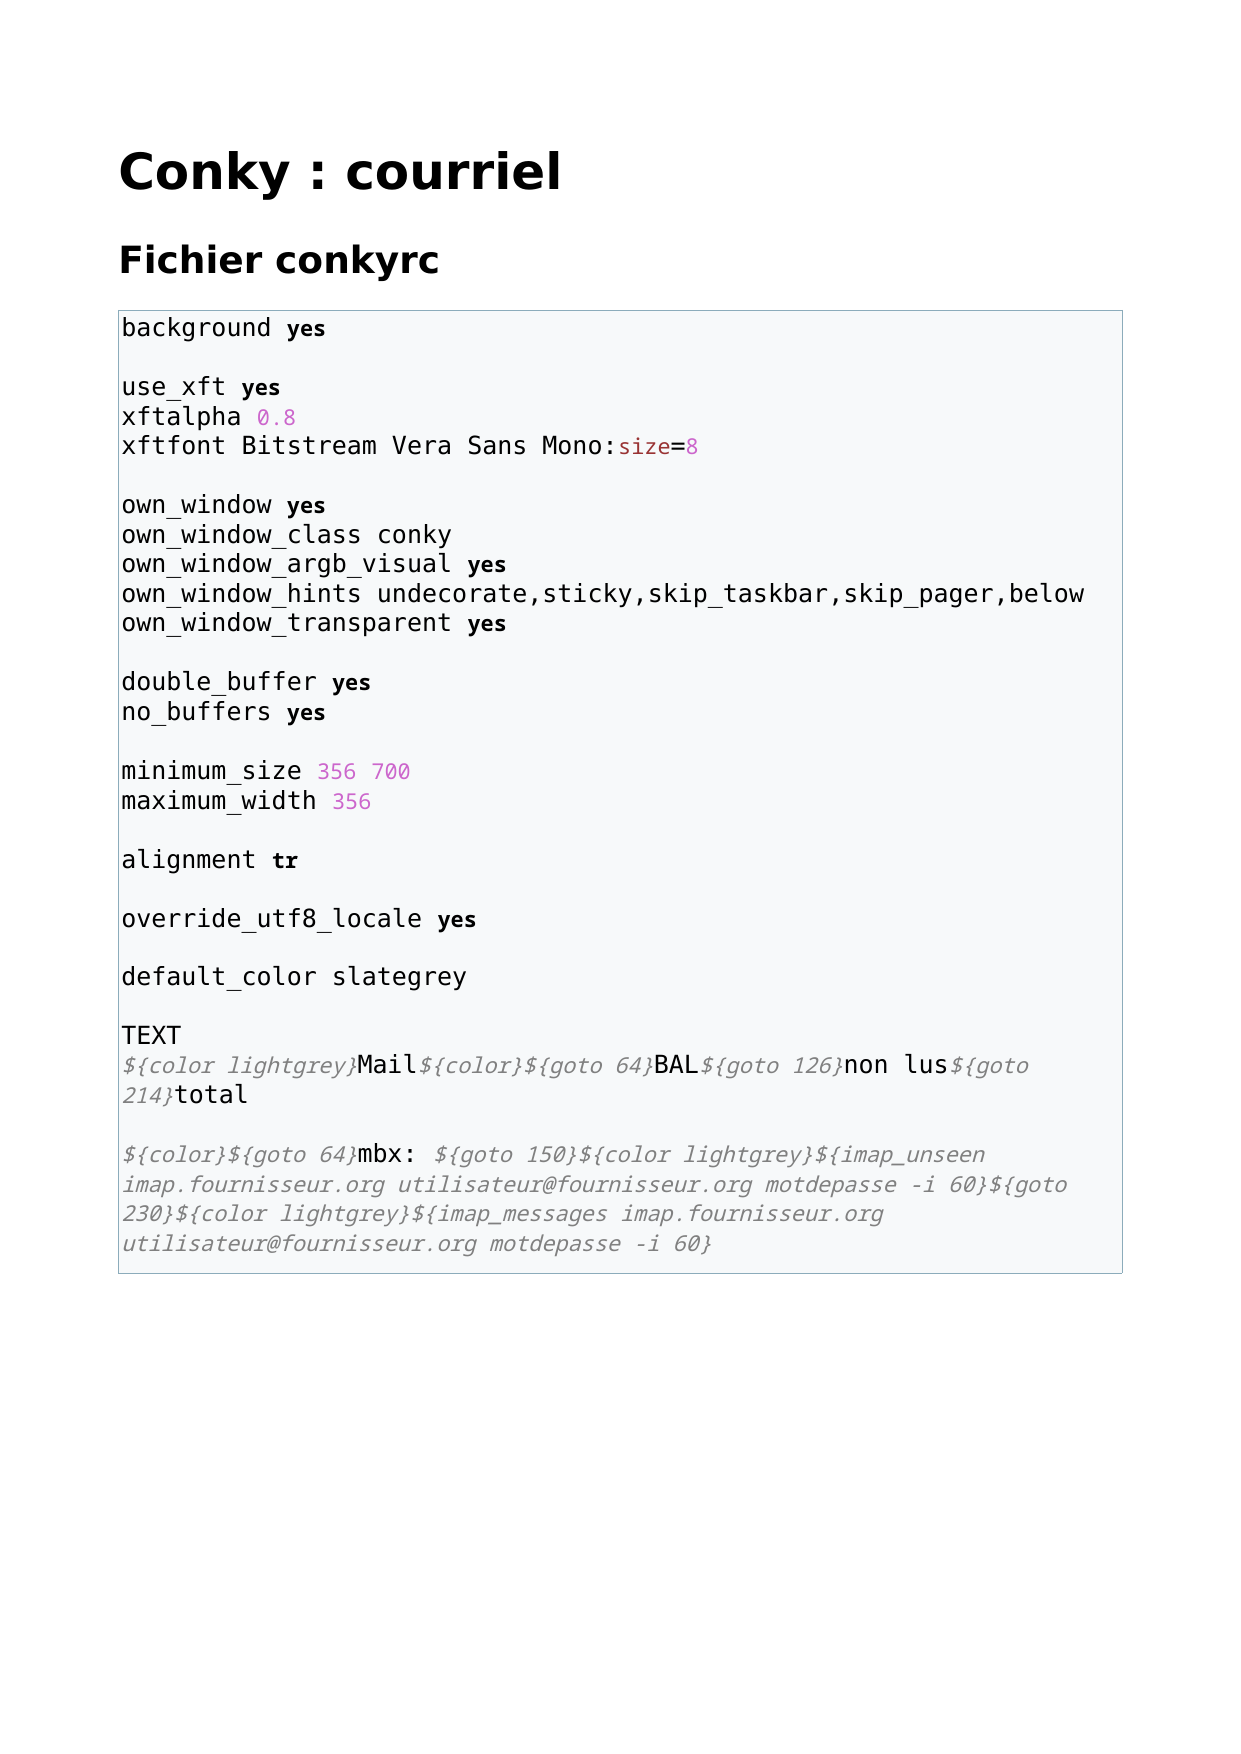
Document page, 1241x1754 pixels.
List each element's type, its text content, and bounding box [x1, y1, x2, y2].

subtitle Fichier conkyrc [118, 239, 1122, 282]
table_header background yes use_xft yes xftalpha 0.8 xftfont Bitstream Vera Sans Mono:size=8 own_window yes own_window_class conky own_window_argb_visual yes own_window_hints undecorate,sticky,skip_taskbar,skip_pager,below own_window_transparent yes double_buffer yes no_buffers yes minimum_size 356 700 maximum_width 356 alignment tr override_utf8_locale yes default_color slategrey TEXT ${color lightgrey}Mail${color}${goto 64}BAL${goto 126}non lus${goto 214}total ${color}${goto 64}mbx: ${goto 150}${color lightgrey}${imap_unseen imap.fournisseur.org utilisateur@fournisseur.org motdepasse -i 60}${goto 230}${color lightgrey}${imap_messages imap.fournisseur.org utilisateur@fournisseur.org motdepasse -i 60} [119, 311, 1122, 1273]
subtitle Conky : courriel [118, 143, 1122, 201]
